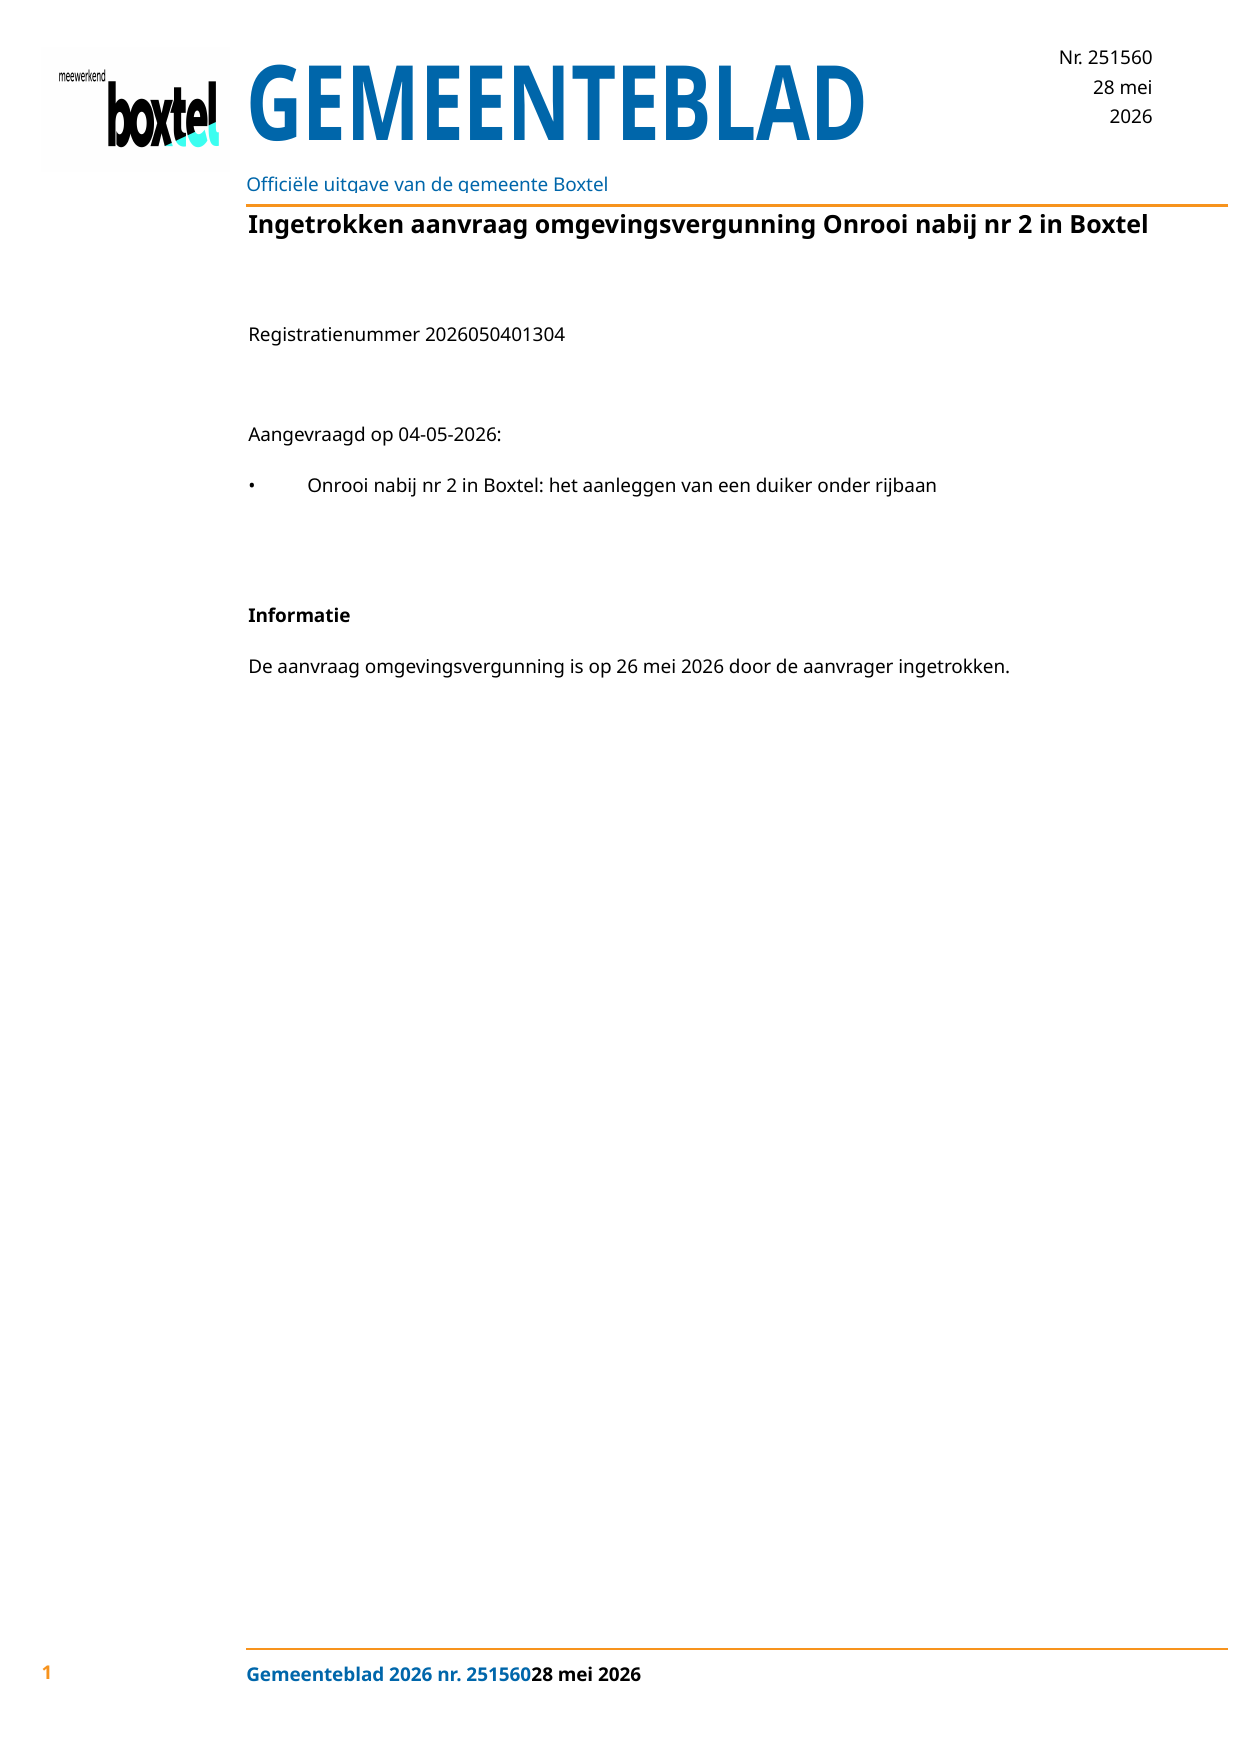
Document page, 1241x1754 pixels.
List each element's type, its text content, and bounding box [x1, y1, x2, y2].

text Informatie [248, 602, 1152, 628]
picture [41, 47, 231, 172]
text Ingetrokken aanvraag omgevingsvergunning Onrooi nabij nr 2 in Boxtel [248, 207, 1152, 241]
list Onrooi nabij nr 2 in Boxtel: het aanleggen van een duiker onder rijbaan [248, 472, 1152, 498]
text Registratienummer 2026050401304 [248, 321, 1152, 346]
text Aangevraagd op 04-05-2026: [248, 422, 1152, 447]
text De aanvraag omgevingsvergunning is op 26 mei 2026 door de aanvrager ingetrokken. [248, 653, 1152, 678]
